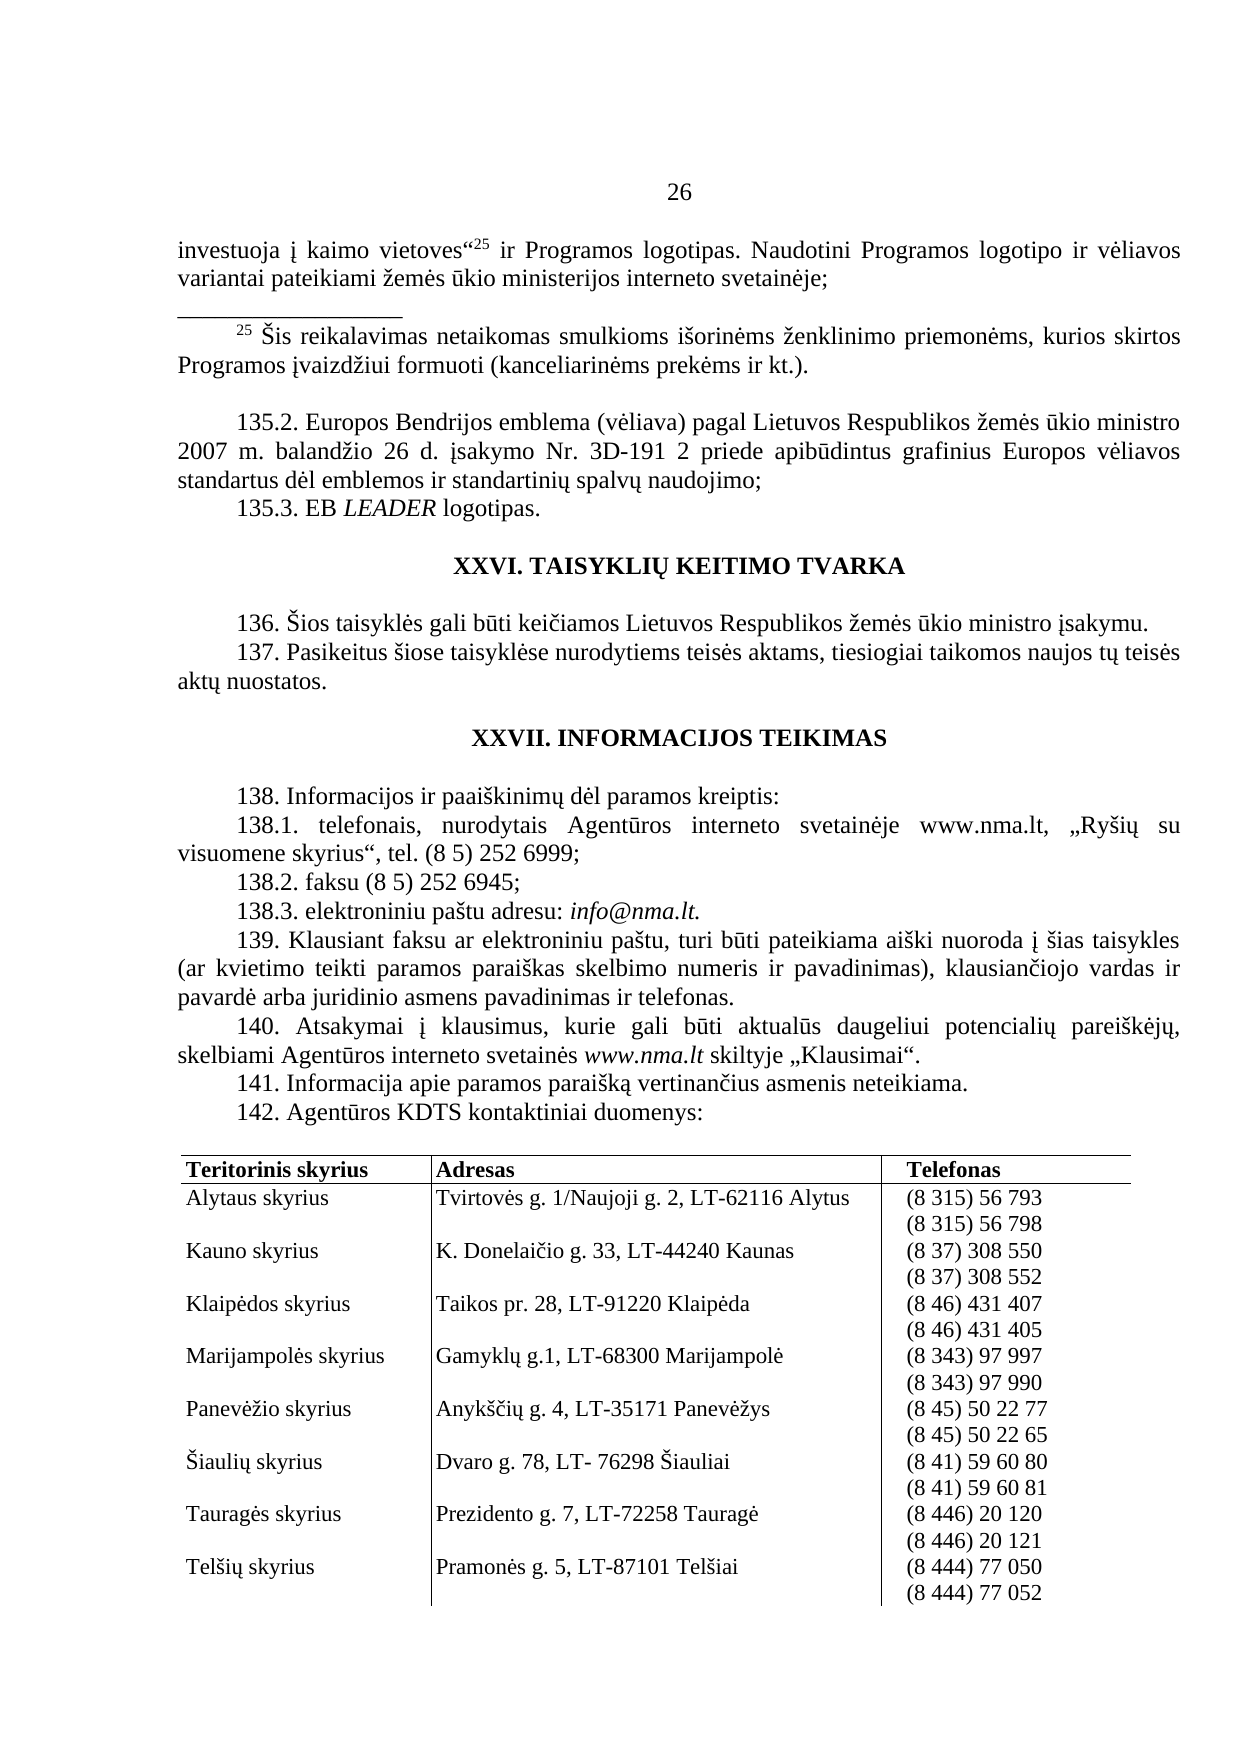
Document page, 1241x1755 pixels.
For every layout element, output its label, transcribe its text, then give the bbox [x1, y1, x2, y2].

text 25 Šis reikalavimas netaikomas smulkioms išorinėms ženklinimo priemonėms, kurios skirtos Programos įvaizdžiui formuoti (kanceliarinėms prekėms ir kt.). [177, 321, 1181, 378]
text 136. Šios taisyklės gali būti keičiamos Lietuvos Respublikos žemės ūkio ministro įsakymu. [177, 608, 1181, 637]
table_cell Anykščių g. 4, LT-35171 Panevėžys [432, 1395, 881, 1448]
text 141. Informacija apie paramos paraišką vertinančius asmenis neteikiama. [177, 1068, 1181, 1097]
text 138.2. faksu (8 5) 252 6945; [177, 867, 1181, 896]
text investuoja į kaimo vietoves“25 ir Programos logotipas. Naudotini Programos logotipo ir vėliavos variantai pateikiami žemės ūkio ministerijos interneto svetainėje; [177, 235, 1181, 292]
table_cell Pramonės g. 5, LT-87101 Telšiai [432, 1553, 881, 1606]
table_cell (8 41) 59 60 80 (8 41) 59 60 81 [882, 1448, 906, 1500]
text 140. Atsakymai į klausimus, kurie gali būti aktualūs daugeliui potencialių pareiškėjų, skelbiami Agentūros interneto svetainės www.nma.lt skiltyje „Klausimai“. [177, 1011, 1181, 1068]
table_cell K. Donelaičio g. 33, LT-44240 Kaunas [432, 1237, 881, 1289]
text 138.3. elektroniniu paštu adresu: info@nma.lt. [177, 896, 1181, 925]
table_header Telefonas [882, 1156, 906, 1183]
text 142. Agentūros KDTS kontaktiniai duomenys: [177, 1097, 1181, 1126]
table_cell Tauragės skyrius [181, 1500, 431, 1553]
text 139. Klausiant faksu ar elektroniniu paštu, turi būti pateikiama aiški nuoroda į šias taisykles (ar kvietimo teikti paramos paraiškas skelbimo numeris ir pavadinimas), klausiančiojo vardas ir pavardė arba juridinio asmens pavadinimas ir telefonas. [177, 925, 1181, 1011]
text 138. Informacijos ir paaiškinimų dėl paramos kreiptis: [177, 781, 1181, 810]
table_cell (8 45) 50 22 77 (8 45) 50 22 65 [882, 1395, 906, 1448]
table_cell Alytaus skyrius [181, 1184, 431, 1237]
table_cell Panevėžio skyrius [181, 1395, 431, 1448]
table_cell (8 46) 431 407 (8 46) 431 405 [882, 1290, 906, 1342]
table_cell (8 343) 97 997 (8 343) 97 990 [882, 1342, 906, 1395]
table_cell Klaipėdos skyrius [181, 1290, 431, 1342]
table_cell Dvaro g. 78, LT- 76298 Šiauliai [432, 1448, 881, 1500]
text XXVI. TAISYKLIŲ KEITIMO TVARKA [177, 551, 1181, 580]
table_cell Šiaulių skyrius [181, 1448, 431, 1500]
table_cell Marijampolės skyrius [181, 1342, 431, 1395]
text 138.1. telefonais, nurodytais Agentūros interneto svetainėje www.nma.lt, „Ryšių su visuomene skyrius“, tel. (8 5) 252 6999; [177, 810, 1181, 867]
table_cell Tvirtovės g. 1/Naujoji g. 2, LT-62116 Alytus [432, 1184, 881, 1237]
table_cell (8 446) 20 120 (8 446) 20 121 [882, 1500, 906, 1553]
table_cell Kauno skyrius [181, 1237, 431, 1289]
table_cell Gamyklų g.1, LT-68300 Marijampolė [432, 1342, 881, 1395]
table_cell (8 315) 56 793 (8 315) 56 798 [882, 1184, 906, 1237]
text 135.2. Europos Bendrijos emblema (vėliava) pagal Lietuvos Respublikos žemės ūkio ministro 2007 m. balandžio 26 d. įsakymo Nr. 3D-191 2 priede apibūdintus grafinius Europos vėliavos standartus dėl emblemos ir standartinių spalvų naudojimo; [177, 407, 1181, 493]
table_cell (8 37) 308 550 (8 37) 308 552 [882, 1237, 906, 1289]
table_cell (8 444) 77 050 (8 444) 77 052 [882, 1553, 906, 1606]
table_cell Taikos pr. 28, LT-91220 Klaipėda [432, 1290, 881, 1342]
text 137. Pasikeitus šiose taisyklėse nurodytiems teisės aktams, tiesiogiai taikomos naujos tų teisės aktų nuostatos. [177, 637, 1181, 695]
table_cell Prezidento g. 7, LT-72258 Tauragė [432, 1500, 881, 1553]
text __________________ [177, 292, 1181, 321]
text 135.3. EB LEADER logotipas. [177, 493, 1181, 522]
table_cell Telšių skyrius [181, 1553, 431, 1606]
text XXVII. INFORMACIJOS TEIKIMAS [177, 723, 1181, 752]
